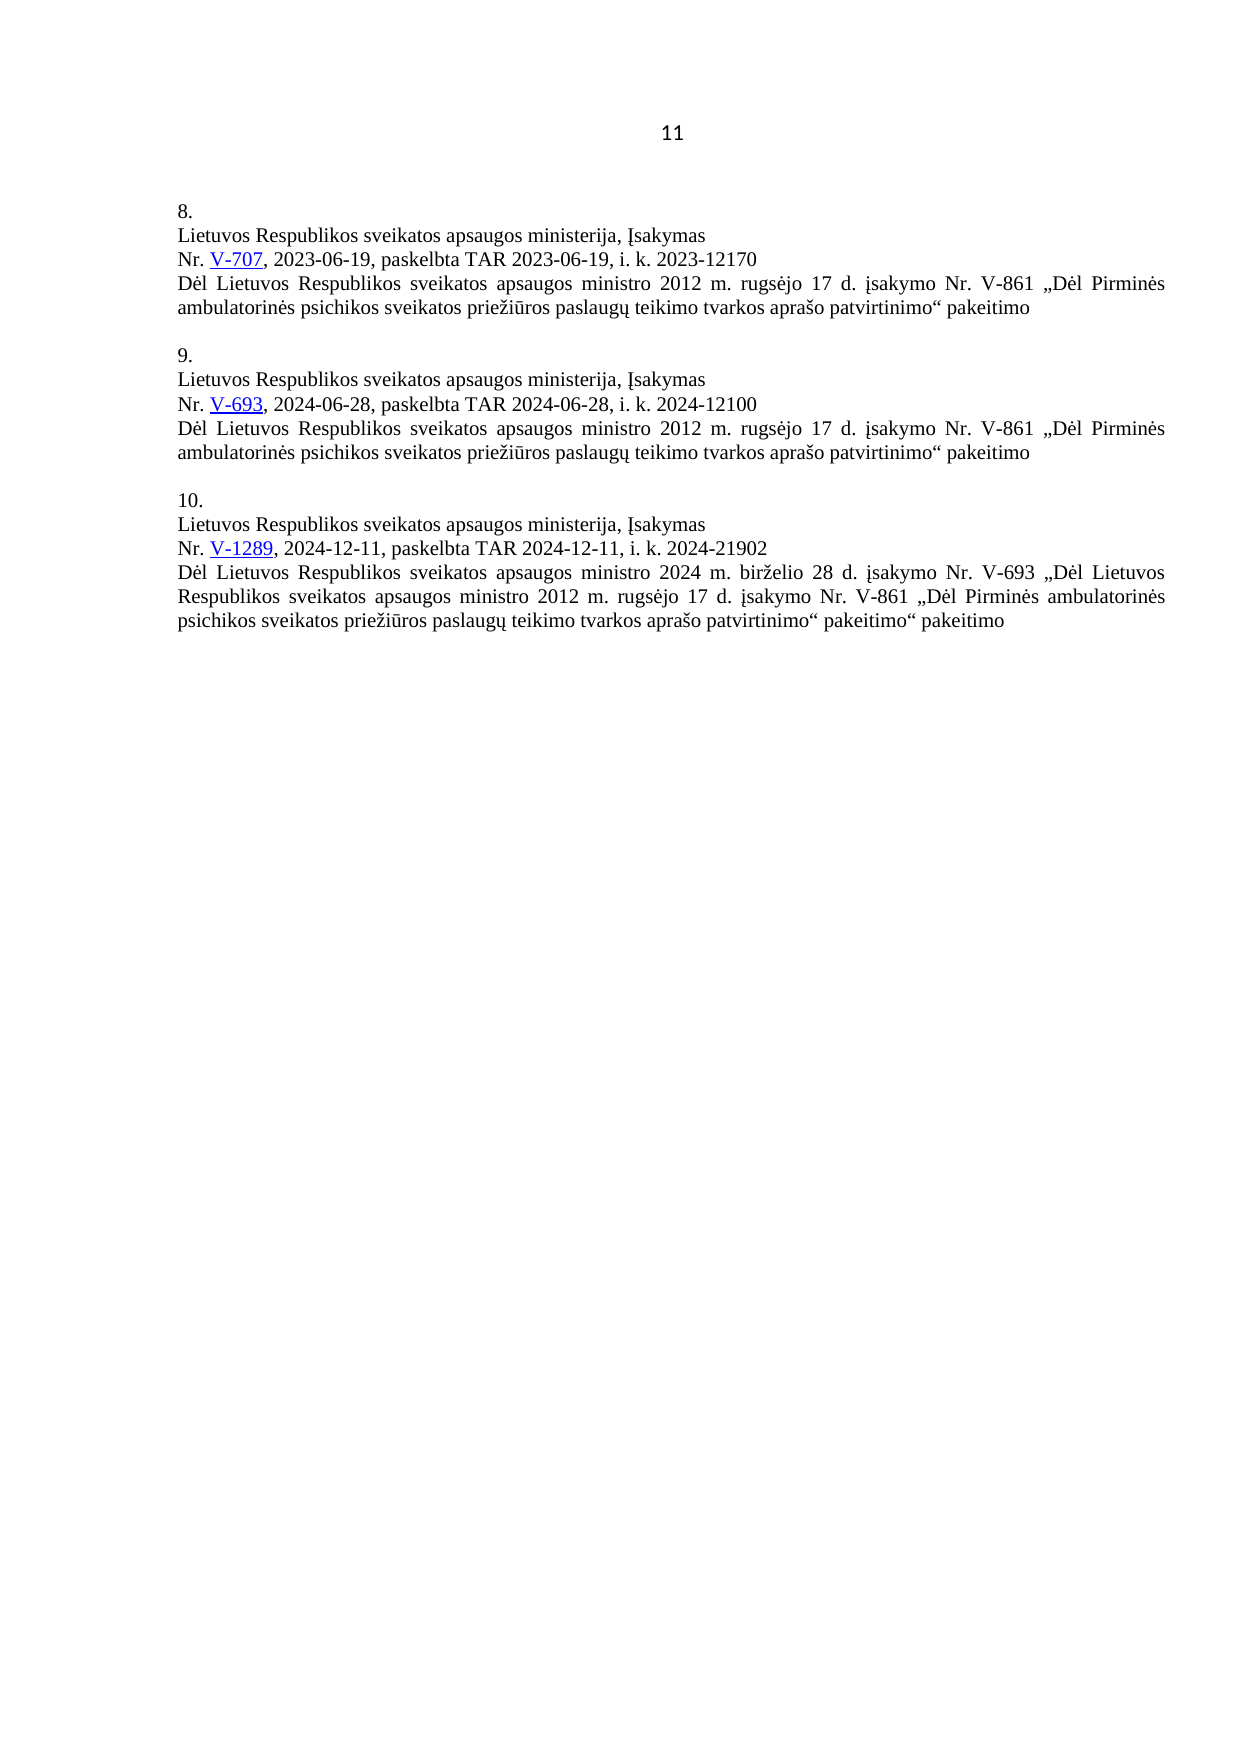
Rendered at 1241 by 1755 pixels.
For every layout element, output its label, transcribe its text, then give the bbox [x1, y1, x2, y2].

text Dėl Lietuvos Respublikos sveikatos apsaugos ministro 2012 m. rugsėjo 17 d. įsakymo Nr. V-861 „Dėl Pirminės ambulatorinės psichikos sveikatos priežiūros paslaugų teikimo tvarkos aprašo patvirtinimo“ pakeitimo [177, 416, 1167, 464]
text Lietuvos Respublikos sveikatos apsaugos ministerija, Įsakymas [177, 512, 1167, 536]
text 9. [177, 343, 1167, 367]
text Lietuvos Respublikos sveikatos apsaugos ministerija, Įsakymas [177, 367, 1167, 391]
text Dėl Lietuvos Respublikos sveikatos apsaugos ministro 2012 m. rugsėjo 17 d. įsakymo Nr. V-861 „Dėl Pirminės ambulatorinės psichikos sveikatos priežiūros paslaugų teikimo tvarkos aprašo patvirtinimo“ pakeitimo [177, 271, 1167, 319]
text Nr. V-693, 2024-06-28, paskelbta TAR 2024-06-28, i. k. 2024-12100 [177, 391, 1167, 416]
text 8. [177, 199, 1167, 223]
text Dėl Lietuvos Respublikos sveikatos apsaugos ministro 2024 m. birželio 28 d. įsakymo Nr. V-693 „Dėl Lietuvos Respublikos sveikatos apsaugos ministro 2012 m. rugsėjo 17 d. įsakymo Nr. V-861 „Dėl Pirminės ambulatorinės psichikos sveikatos priežiūros paslaugų teikimo tvarkos aprašo patvirtinimo“ pakeitimo“ pakeitimo [177, 560, 1167, 632]
text Nr. V-1289, 2024-12-11, paskelbta TAR 2024-12-11, i. k. 2024-21902 [177, 536, 1167, 560]
text Nr. V-707, 2023-06-19, paskelbta TAR 2023-06-19, i. k. 2023-12170 [177, 247, 1167, 271]
text Lietuvos Respublikos sveikatos apsaugos ministerija, Įsakymas [177, 223, 1167, 247]
text 10. [177, 488, 1167, 512]
